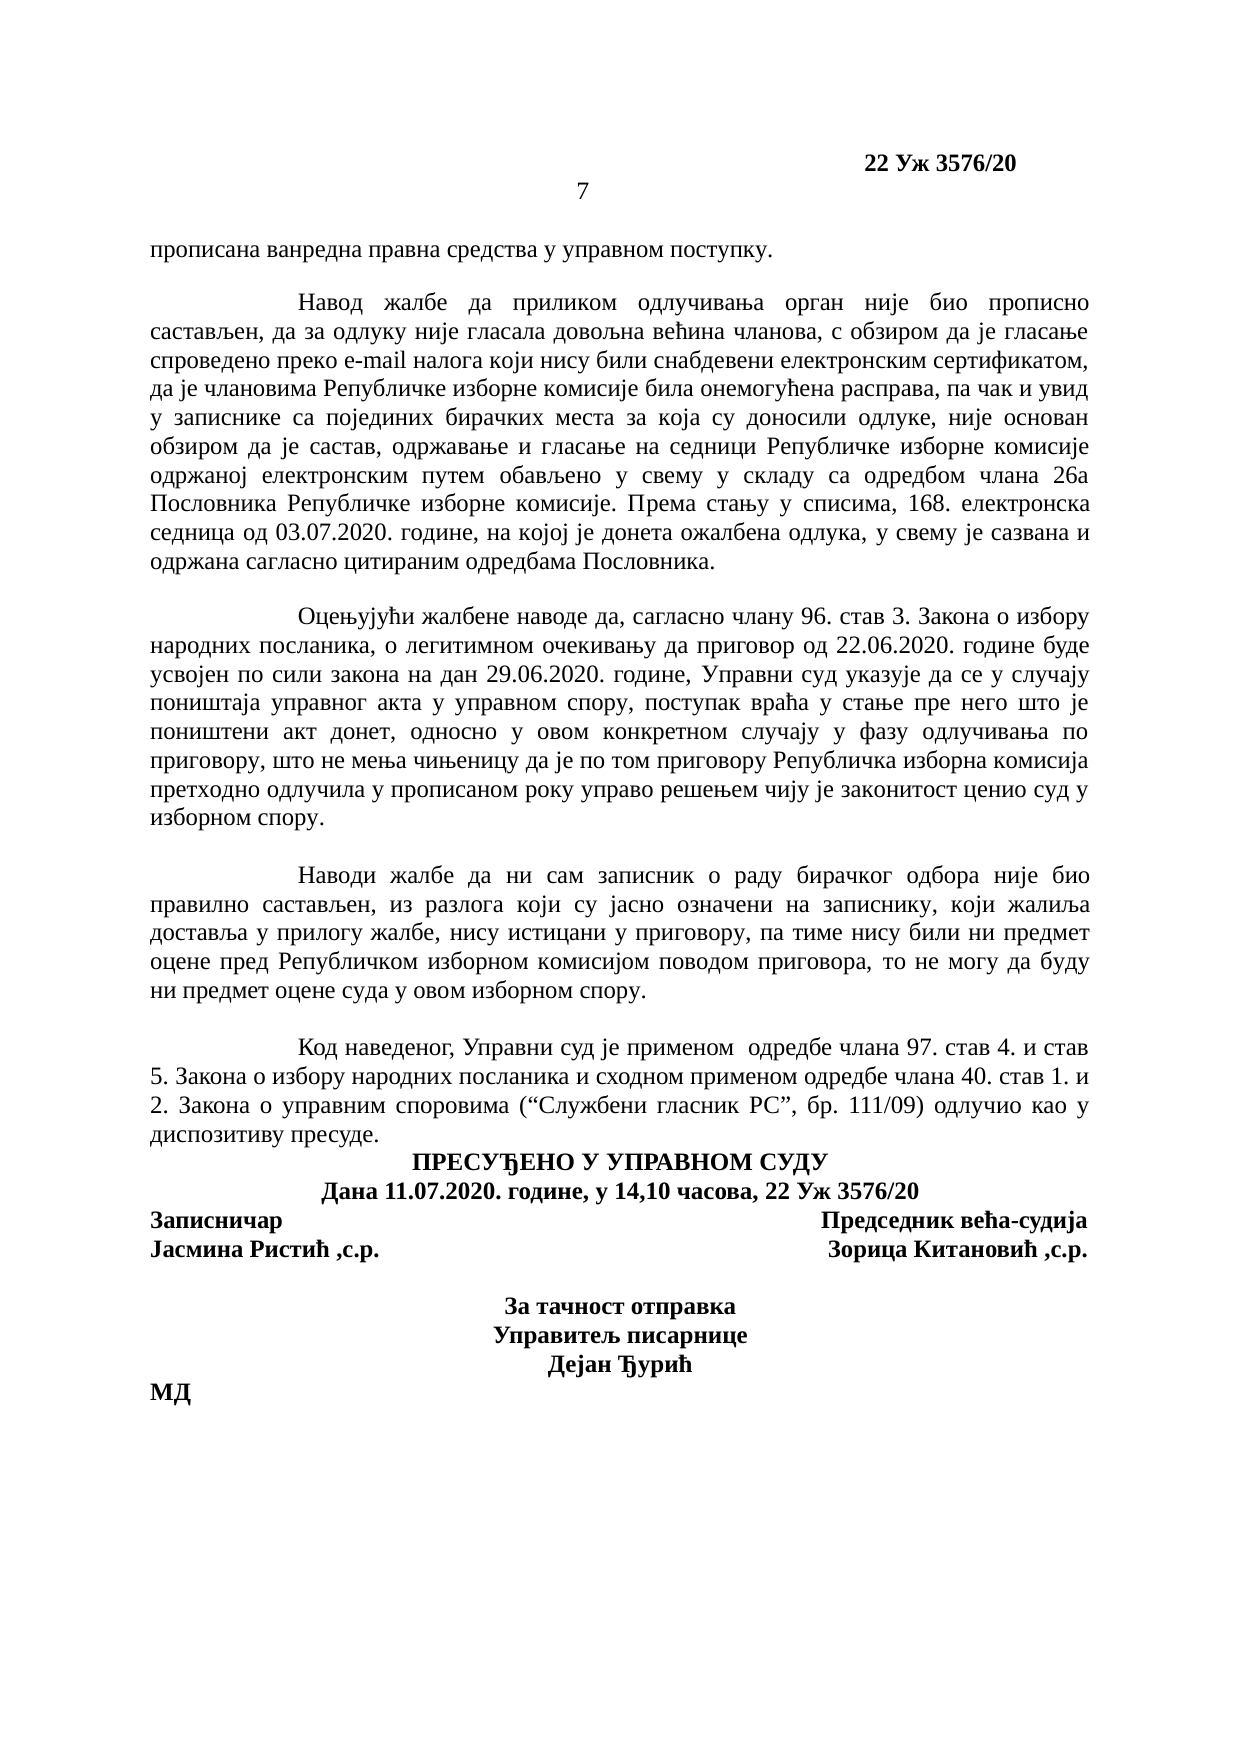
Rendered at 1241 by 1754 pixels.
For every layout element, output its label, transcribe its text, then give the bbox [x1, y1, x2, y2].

text ПРЕСУЂЕНО У УПРАВНОМ СУДУ [150, 1147, 1090, 1176]
text Дејан Ђурић [150, 1349, 1090, 1377]
text Управитељ писарнице [150, 1320, 1090, 1349]
text Код наведеног, Управни суд је применом одредбе члана 97. став 4. и став 5. Закона о избору народних посланика и сходном применом одредбе члана 40. став 1. и 2. Закона о управним споровима (“Службени гласник РС”, бр. 111/09) одлучио као у диспозитиву пресуде. [150, 1032, 1090, 1147]
text Јасмина Ристић ,с.р. Зорица Китановић ,с.р. [150, 1234, 1090, 1262]
text За тачност отправка [150, 1291, 1090, 1320]
text МД [150, 1377, 1090, 1406]
text Записничар Председник већа-судија [150, 1205, 1090, 1234]
text Наводи жалбе да ни сам записник о раду бирачког одбора није био правилно састављен, из разлога који су јасно означени на записнику, који жалиља доставља у прилогу жалбе, нису истицани у приговору, па тиме нису били ни предмет оцене пред Републичком изборном комисијом поводом приговора, то не могу да буду ни предмет оцене суда у овом изборном спору. [150, 860, 1090, 1004]
text Навод жалбе да приликом одлучивања орган није био прописно састављен, да за одлуку није гласала довољна већина чланова, с обзиром да је гласање спроведено преко e-mail налога који нису били снабдевени електронским сертификатом, да је члановима Републичке изборне комисије била онемогућена расправа, па чак и увид у записнике са појединих бирачких места за која су доносили одлуке, није основан обзиром да је састав, одржавање и гласање на седници Републичке изборне комисије одржаној електронским путем обављено у свему у складу са одредбом члана 26а Пословника Републичке изборне комисије. Према стању у списима, 168. електронска седница од 03.07.2020. године, на којој је донета ожалбена одлука, у свему је сазвана и одржана сагласно цитираним одредбама Пословника. [150, 287, 1090, 575]
text прописана ванредна правна средства у управном поступку. [150, 234, 1090, 263]
text Дана 11.07.2020. године, у 14,10 часова, 22 Уж 3576/20 [150, 1176, 1090, 1205]
text Оцењујући жалбене наводе да, сагласно члану 96. став 3. Закона о избору народних посланика, о легитимном очекивању да приговор од 22.06.2020. године буде усвојен по сили закона на дан 29.06.2020. године, Управни суд указује да се у случају поништаја управног акта у управном спору, поступак враћа у стање пре него што је поништени акт донет, односно у овом конкретном случају у фазу одлучивања по приговору, што не мења чињеницу да је по том приговору Републичка изборна комисија претходно одлучила у прописаном року управо решењем чију је законитост ценио суд у изборном спору. [150, 601, 1090, 831]
